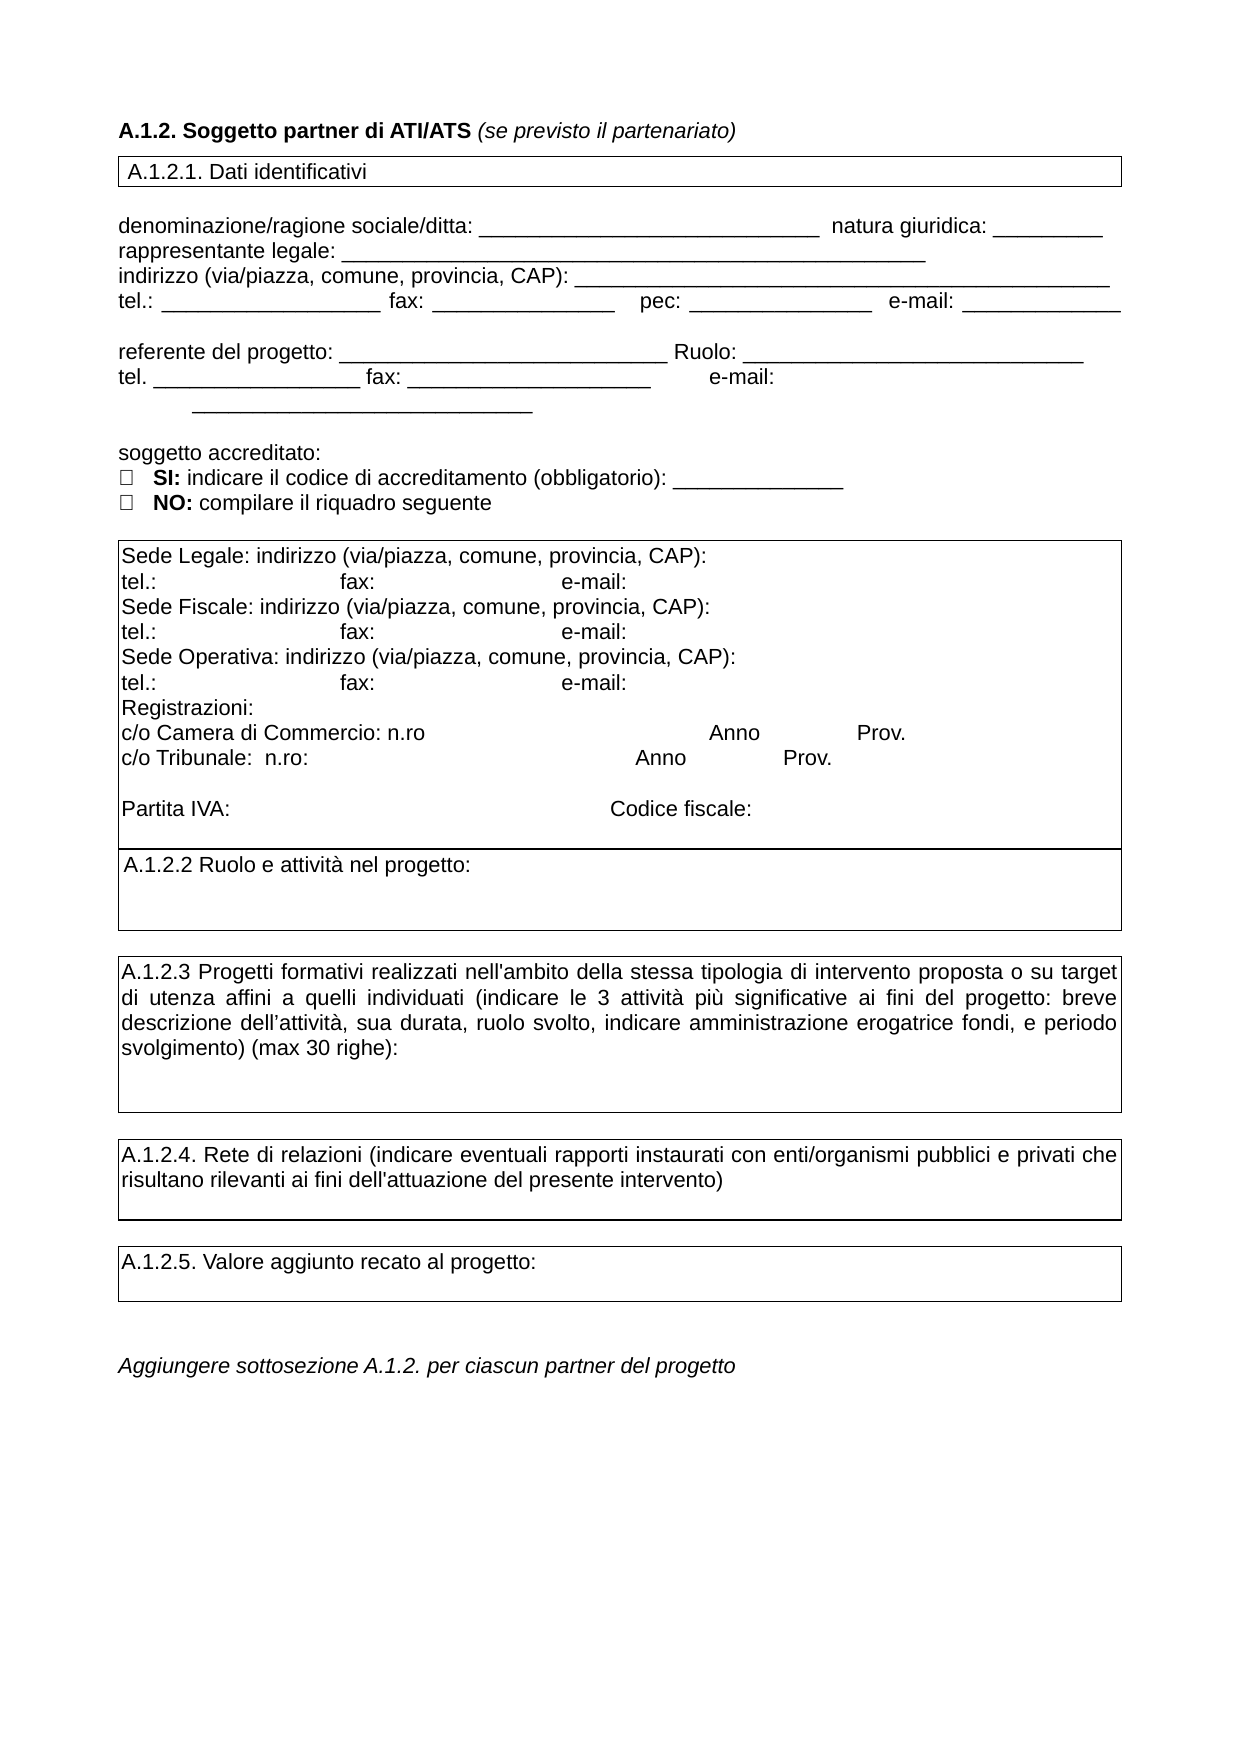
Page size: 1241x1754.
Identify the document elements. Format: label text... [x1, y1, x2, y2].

text Sede Fiscale: indirizzo (via/piazza, comune, provincia, CAP): [119, 591, 1121, 616]
text referente del progetto: ___________________________ Ruolo: ____________________________ [118, 338, 1122, 364]
text A.1.2.4. Rete di relazioni (indicare eventuali rapporti instaurati con enti/organismi pubblici e privati che risultano rilevanti ai fini dell'attuazione del presente intervento) [119, 1140, 1121, 1192]
text  SI: indicare il codice di accreditamento (obbligatorio): ______________ [118, 464, 1122, 490]
text tel.: fax: e-mail: [119, 616, 1121, 641]
text c/o Camera di Commercio: n.ro Anno Prov. [119, 717, 1121, 742]
text Partita IVA: Codice fiscale: [119, 792, 1121, 821]
text rappresentante legale: ________________________________________________ [118, 238, 1122, 263]
text soggetto accreditato: [118, 439, 1122, 464]
text tel.: fax: e-mail: [119, 565, 1121, 591]
text Sede Operativa: indirizzo (via/piazza, comune, provincia, CAP): [119, 641, 1121, 666]
text Aggiungere sottosezione A.1.2. per ciascun partner del progetto [118, 1353, 1122, 1378]
text Registrazioni: [119, 691, 1121, 717]
text c/o Tribunale: n.ro: Anno Prov. [119, 742, 1121, 770]
text denominazione/ragione sociale/ditta: ____________________________ natura giuridica: _________ [118, 212, 1122, 238]
text A.1.2.1. Dati identificativi [119, 157, 1121, 186]
subtitle A.1.2. Soggetto partner di ATI/ATS (se previsto il partenariato) [118, 118, 1122, 143]
text tel.: fax: e-mail: [119, 666, 1121, 691]
text  NO: compilare il riquadro seguente [118, 490, 1122, 515]
text A.1.2.2 Ruolo e attività nel progetto: [119, 850, 1121, 877]
text tel. _________________ fax: ____________________ e-mail: ____________________________ [118, 364, 1122, 414]
text Sede Legale: indirizzo (via/piazza, comune, provincia, CAP): [119, 541, 1121, 565]
text A.1.2.3 Progetti formativi realizzati nell'ambito della stessa tipologia di intervento proposta o su target di utenza affini a quelli individuati (indicare le 3 attività più significative ai fini del progetto: breve descrizione dell’attività, sua durata, ruolo svolto, indicare amministrazione erogatrice fondi, e periodo svolgimento) (max 30 righe): [119, 957, 1121, 1060]
text indirizzo (via/piazza, comune, provincia, CAP): ____________________________________________ [118, 263, 1122, 288]
text A.1.2.5. Valore aggiunto recato al progetto: [119, 1247, 1121, 1274]
text tel.: __________________ fax: _______________ pec: _______________ e-mail: _____________ [118, 288, 1122, 338]
